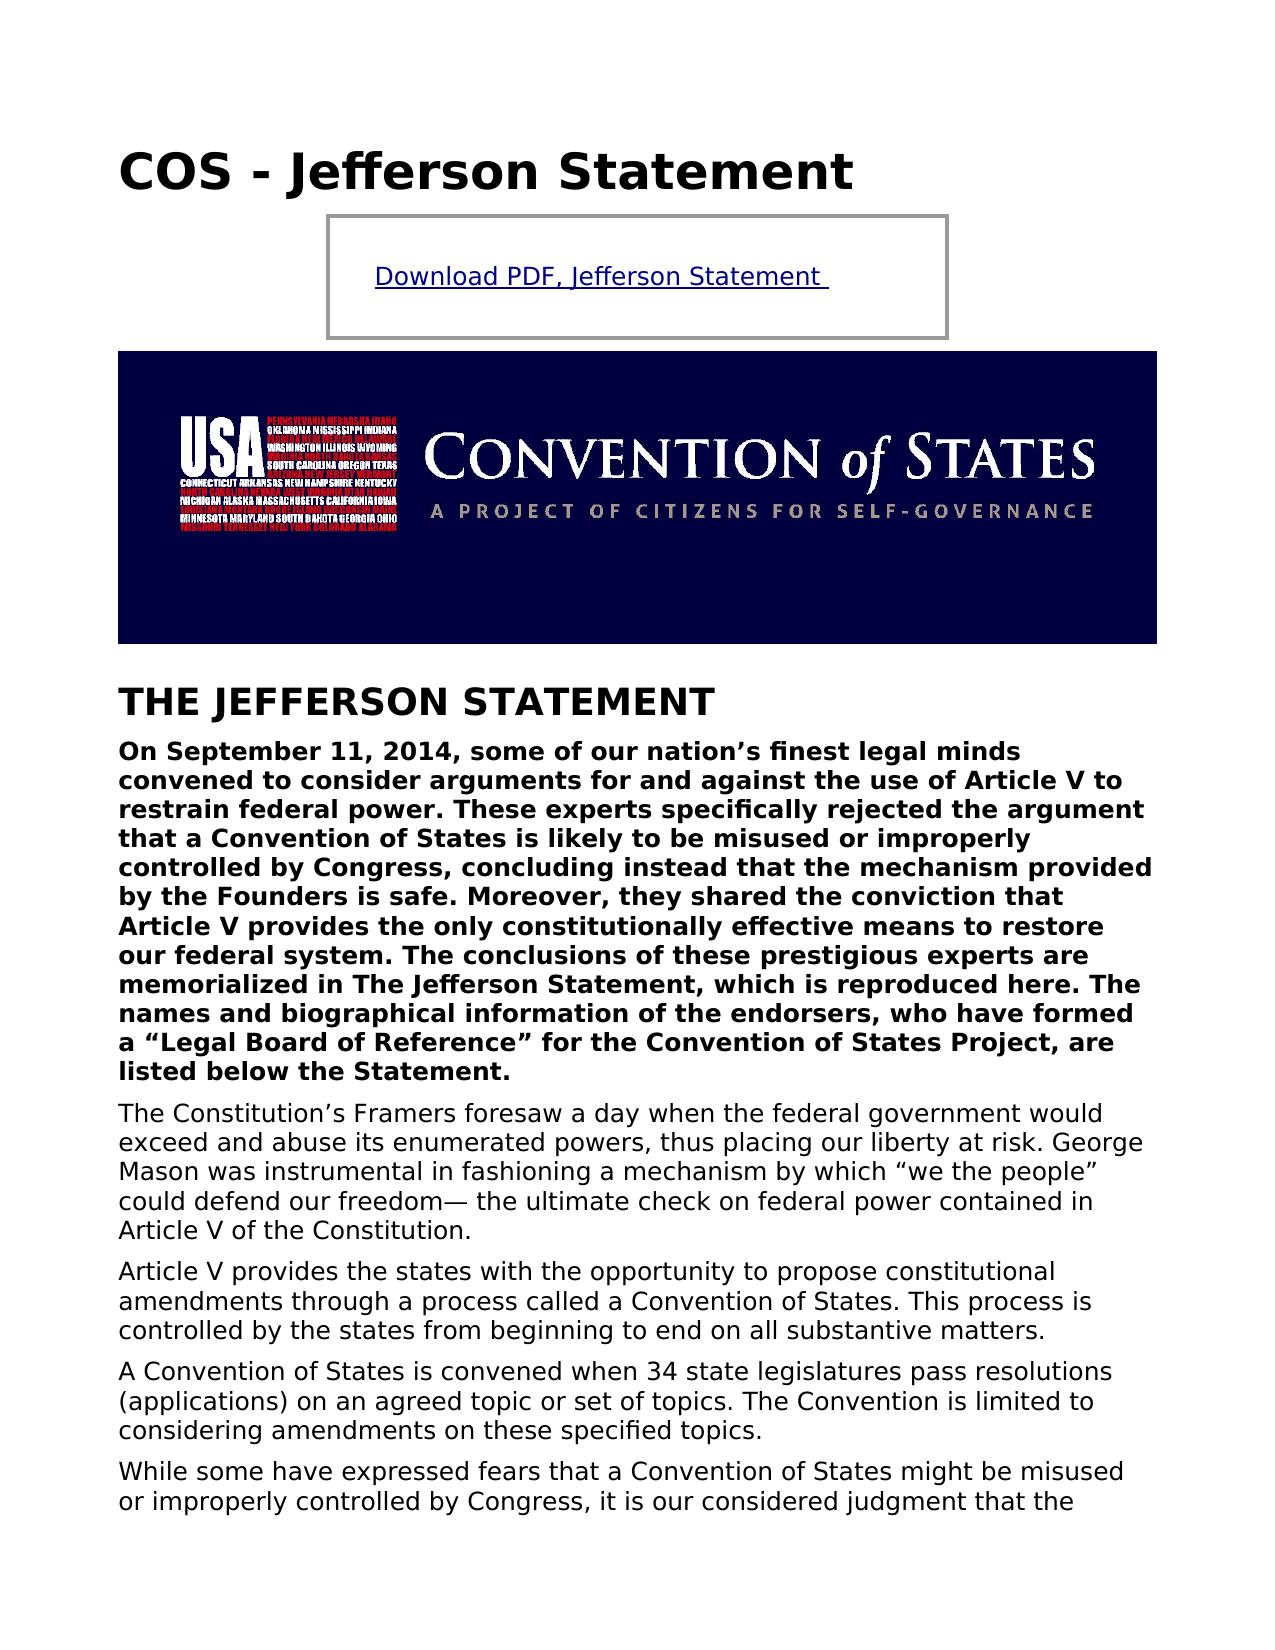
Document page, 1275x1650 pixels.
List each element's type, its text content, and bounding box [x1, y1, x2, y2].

text Article V provides the states with the opportunity to propose constitutional amendments through a process called a Convention of States. This process is controlled by the states from beginning to end on all substantive matters. [118, 1258, 1157, 1345]
text The Constitution’s Framers foresaw a day when the federal government would exceed and abuse its enumerated powers, thus placing our liberty at risk. George Mason was instrumental in fashioning a mechanism by which “we the people” could defend our freedom— the ultimate check on federal power contained in Article V of the Constitution. [118, 1099, 1157, 1245]
text While some have expressed fears that a Convention of States might be misused or improperly controlled by Congress, it is our considered judgment that the [118, 1458, 1157, 1516]
text On September 11, 2014, some of our nation’s finest legal minds convened to consider arguments for and against the use of Article V to restrain federal power. These experts specifically rejected the argument that a Convention of States is likely to be misused or improperly controlled by Congress, concluding instead that the mechanism provided by the Founders is safe. Moreover, they shared the conviction that Article V provides the only constitutionally effective means to restore our federal system. The conclusions of these prestigious experts are memorialized in The Jefferson Statement, which is reproduced here. The names and biographical information of the endorsers, who have formed a “Legal Board of Reference” for the Convention of States Project, are listed below the Statement. [118, 737, 1157, 1087]
picture [118, 351, 1157, 644]
text A Convention of States is convened when 34 state legislatures pass resolutions (applications) on an agreed topic or set of topics. The Convention is limited to considering amendments on these specified topics. [118, 1358, 1157, 1445]
table_header Download PDF, Jefferson Statement [339, 227, 936, 327]
subtitle COS - Jefferson Statement [118, 143, 1157, 201]
subtitle THE JEFFERSON STATEMENT [118, 681, 1157, 724]
